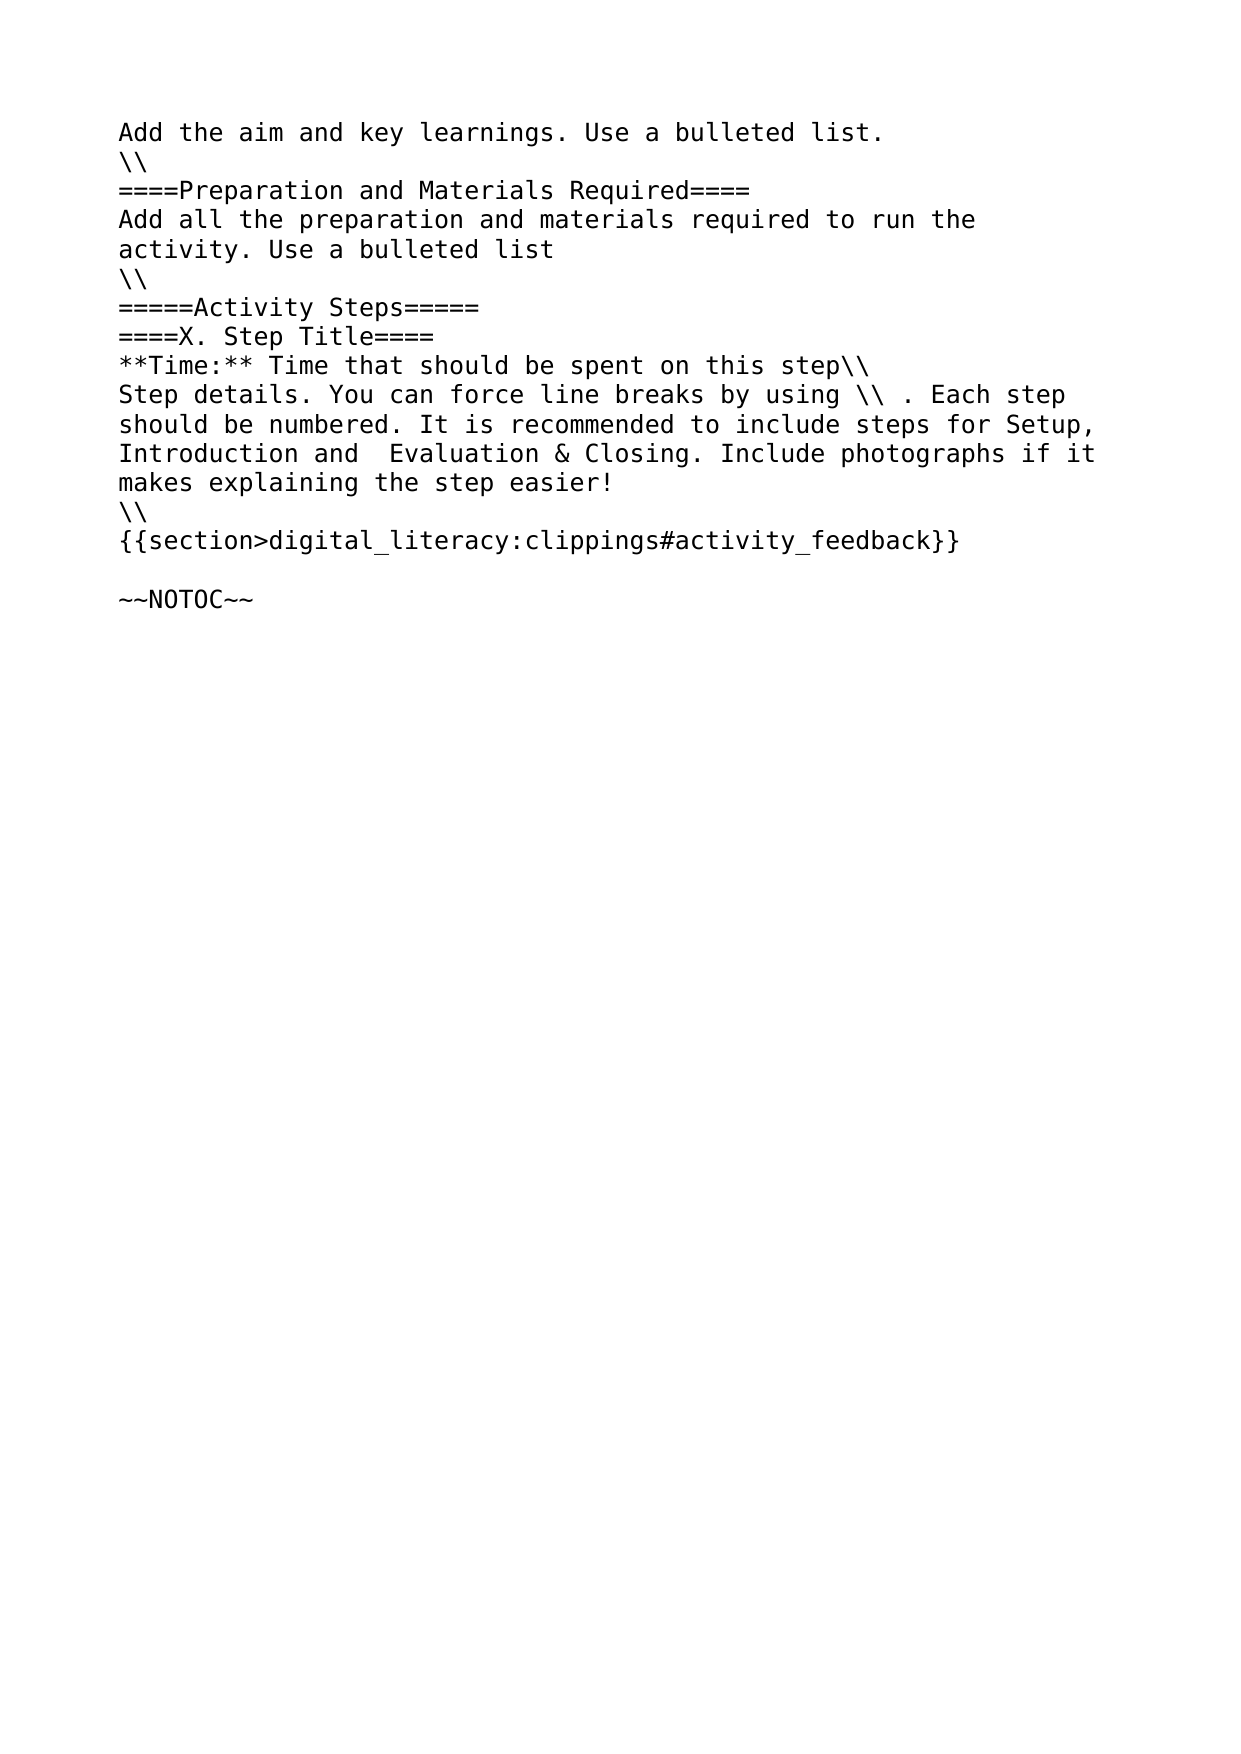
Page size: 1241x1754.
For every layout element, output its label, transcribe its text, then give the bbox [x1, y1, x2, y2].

text Add the aim and key learnings. Use a bulleted list. \\ ====Preparation and Materials Required==== Add all the preparation and materials required to run the activity. Use a bulleted list \\ =====Activity Steps===== ====X. Step Title==== **Time:** Time that should be spent on this step\\ Step details. You can force line breaks by using \\ . Each step should be numbered. It is recommended to include steps for Setup, Introduction and Evaluation & Closing. Include photographs if it makes explaining the step easier! \\ {{section>digital_literacy:clippings#activity_feedback}} ~~NOTOC~~ [118, 118, 1122, 614]
